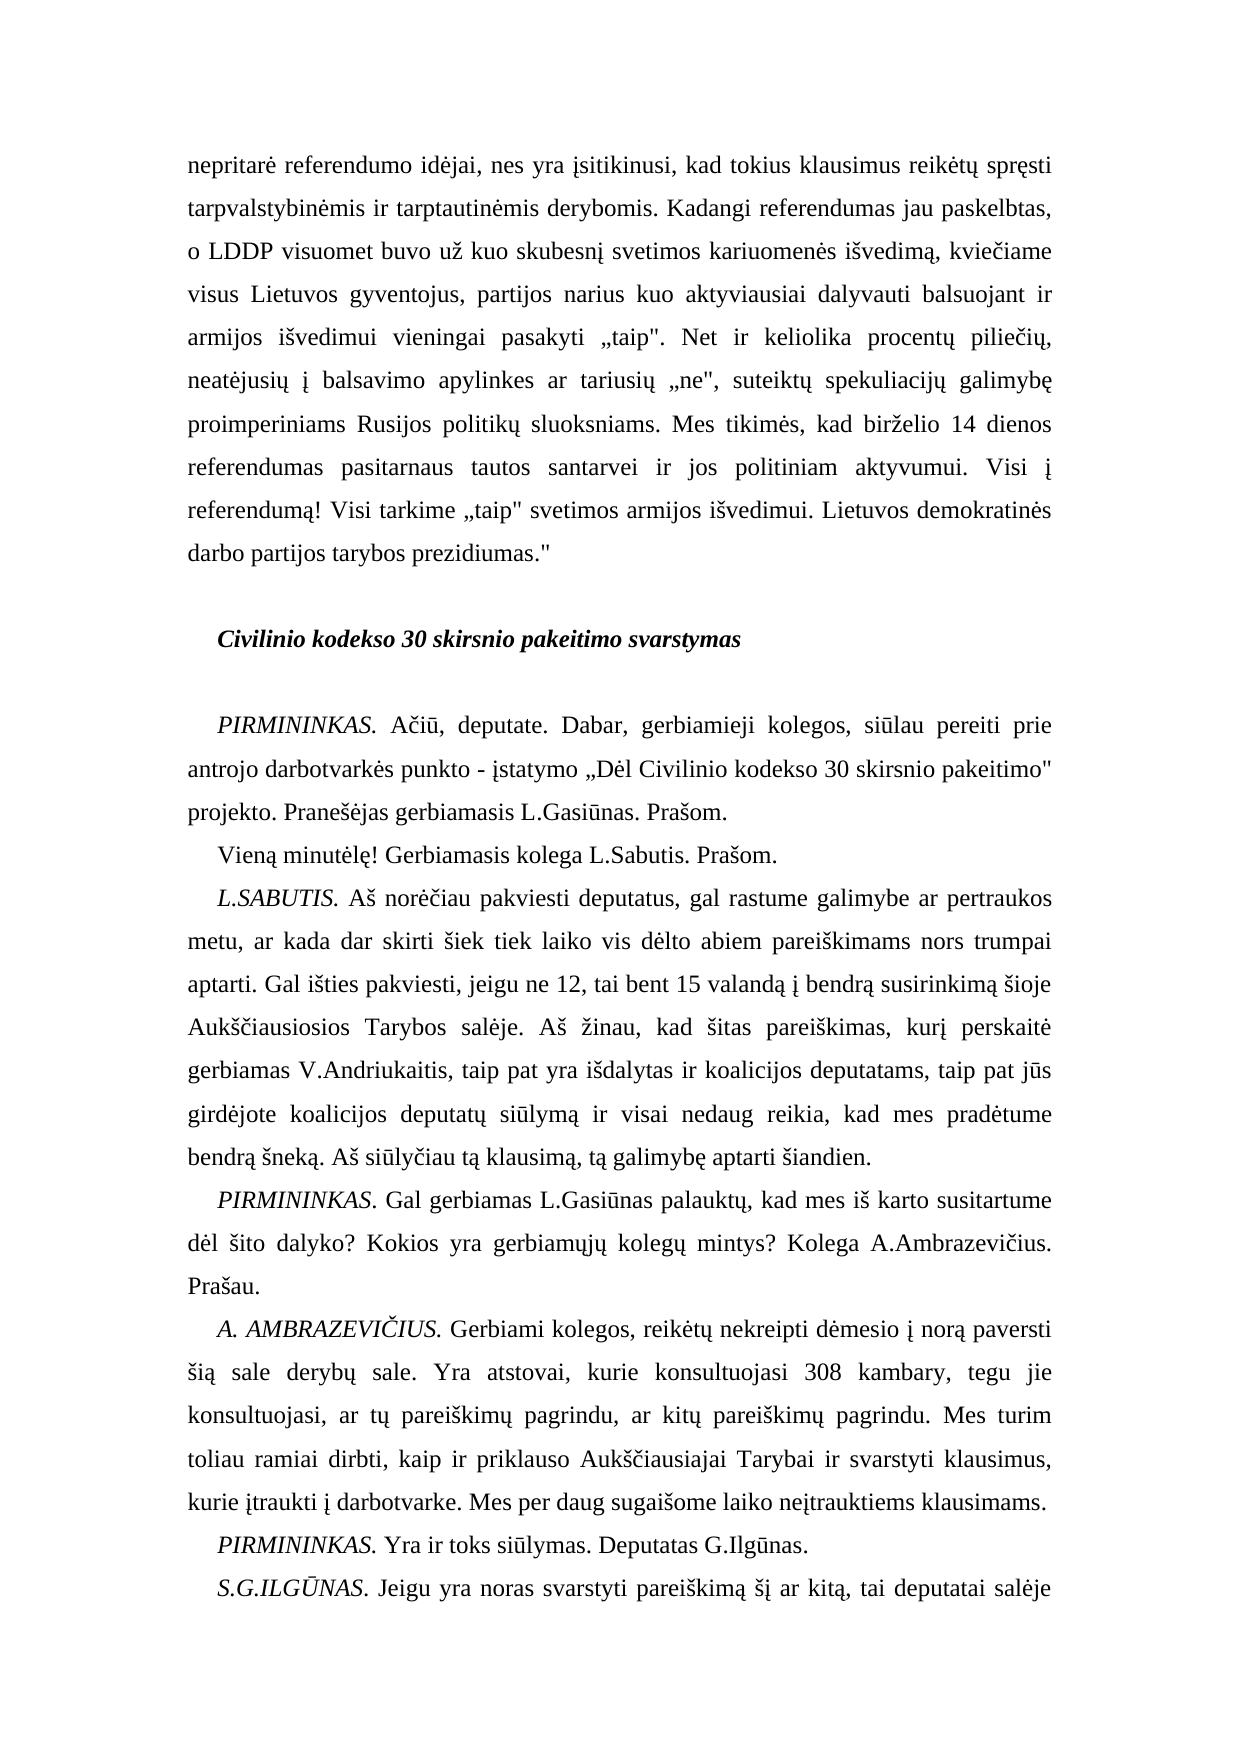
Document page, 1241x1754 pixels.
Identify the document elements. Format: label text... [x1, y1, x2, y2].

text A. AMBRAZEVIČIUS. Gerbiami kolegos, reikėtų nekreipti dėmesio į norą paversti šią sale derybų sale. Yra atstovai, kurie konsultuojasi 308 kambary, tegu jie konsultuojasi, ar tų pareiškimų pagrindu, ar kitų pareiškimų pagrindu. Mes turim toliau ramiai dirbti, kaip ir priklauso Aukščiausiajai Tarybai ir svarstyti klausimus, kurie įtraukti į darbotvarke. Mes per daug sugaišome laiko neįtrauktiems klausimams. [187, 1314, 1053, 1516]
text PIRMININKAS. Yra ir toks siūlymas. Deputatas G.Ilgūnas. [187, 1530, 1053, 1559]
text S.G.ILGŪNAS. Jeigu yra noras svarstyti pareiškimą šį ar kitą, tai deputatai salėje [187, 1573, 1053, 1602]
text PIRMININKAS. Gal gerbiamas L.Gasiūnas palauktų, kad mes iš karto susitartume dėl šito dalyko? Kokios yra gerbiamųjų kolegų mintys? Kolega A.Ambrazevičius. Prašau. [187, 1185, 1053, 1300]
text Civilinio kodekso 30 skirsnio pakeitimo svarstymas [187, 624, 1053, 653]
text PIRMININKAS. Ačiū, deputate. Dabar, gerbiamieji kolegos, siūlau pereiti prie antrojo darbotvarkės punkto - įstatymo „Dėl Civilinio kodekso 30 skirsnio pakeitimo" projekto. Pranešėjas gerbiamasis L.Gasiūnas. Prašom. [187, 711, 1053, 826]
text nepritarė referendumo idėjai, nes yra įsitikinusi, kad tokius klausimus reikėtų spręsti tarpvalstybinėmis ir tarptautinėmis derybomis. Kadangi referendumas jau paskelbtas, o LDDP visuomet buvo už kuo skubesnį svetimos kariuomenės išvedimą, kviečiame visus Lietuvos gyventojus, partijos narius kuo aktyviausiai dalyvauti balsuojant ir armijos išvedimui vieningai pasakyti „taip". Net ir keliolika procentų piliečių, neatėjusių į balsavimo apylinkes ar tariusių „ne", suteiktų spekuliacijų galimybę proimperiniams Rusijos politikų sluoksniams. Mes tikimės, kad birželio 14 dienos referendumas pasitarnaus tautos santarvei ir jos politiniam aktyvumui. Visi į referendumą! Visi tarkime „taip" svetimos armijos išvedimui. Lietuvos demokratinės darbo partijos tarybos prezidiumas." [187, 150, 1053, 567]
text Vieną minutėlę! Gerbiamasis kolega L.Sabutis. Prašom. [187, 840, 1053, 869]
text L.SABUTIS. Aš norėčiau pakviesti deputatus, gal rastume galimybe ar pertraukos metu, ar kada dar skirti šiek tiek laiko vis dėlto abiem pareiškimams nors trumpai aptarti. Gal išties pakviesti, jeigu ne 12, tai bent 15 valandą į bendrą susirinkimą šioje Aukščiausiosios Tarybos salėje. Aš žinau, kad šitas pareiškimas, kurį perskaitė gerbiamas V.Andriukaitis, taip pat yra išdalytas ir koalicijos deputatams, taip pat jūs girdėjote koalicijos deputatų siūlymą ir visai nedaug reikia, kad mes pradėtume bendrą šneką. Aš siūlyčiau tą klausimą, tą galimybę aptarti šiandien. [187, 883, 1053, 1171]
